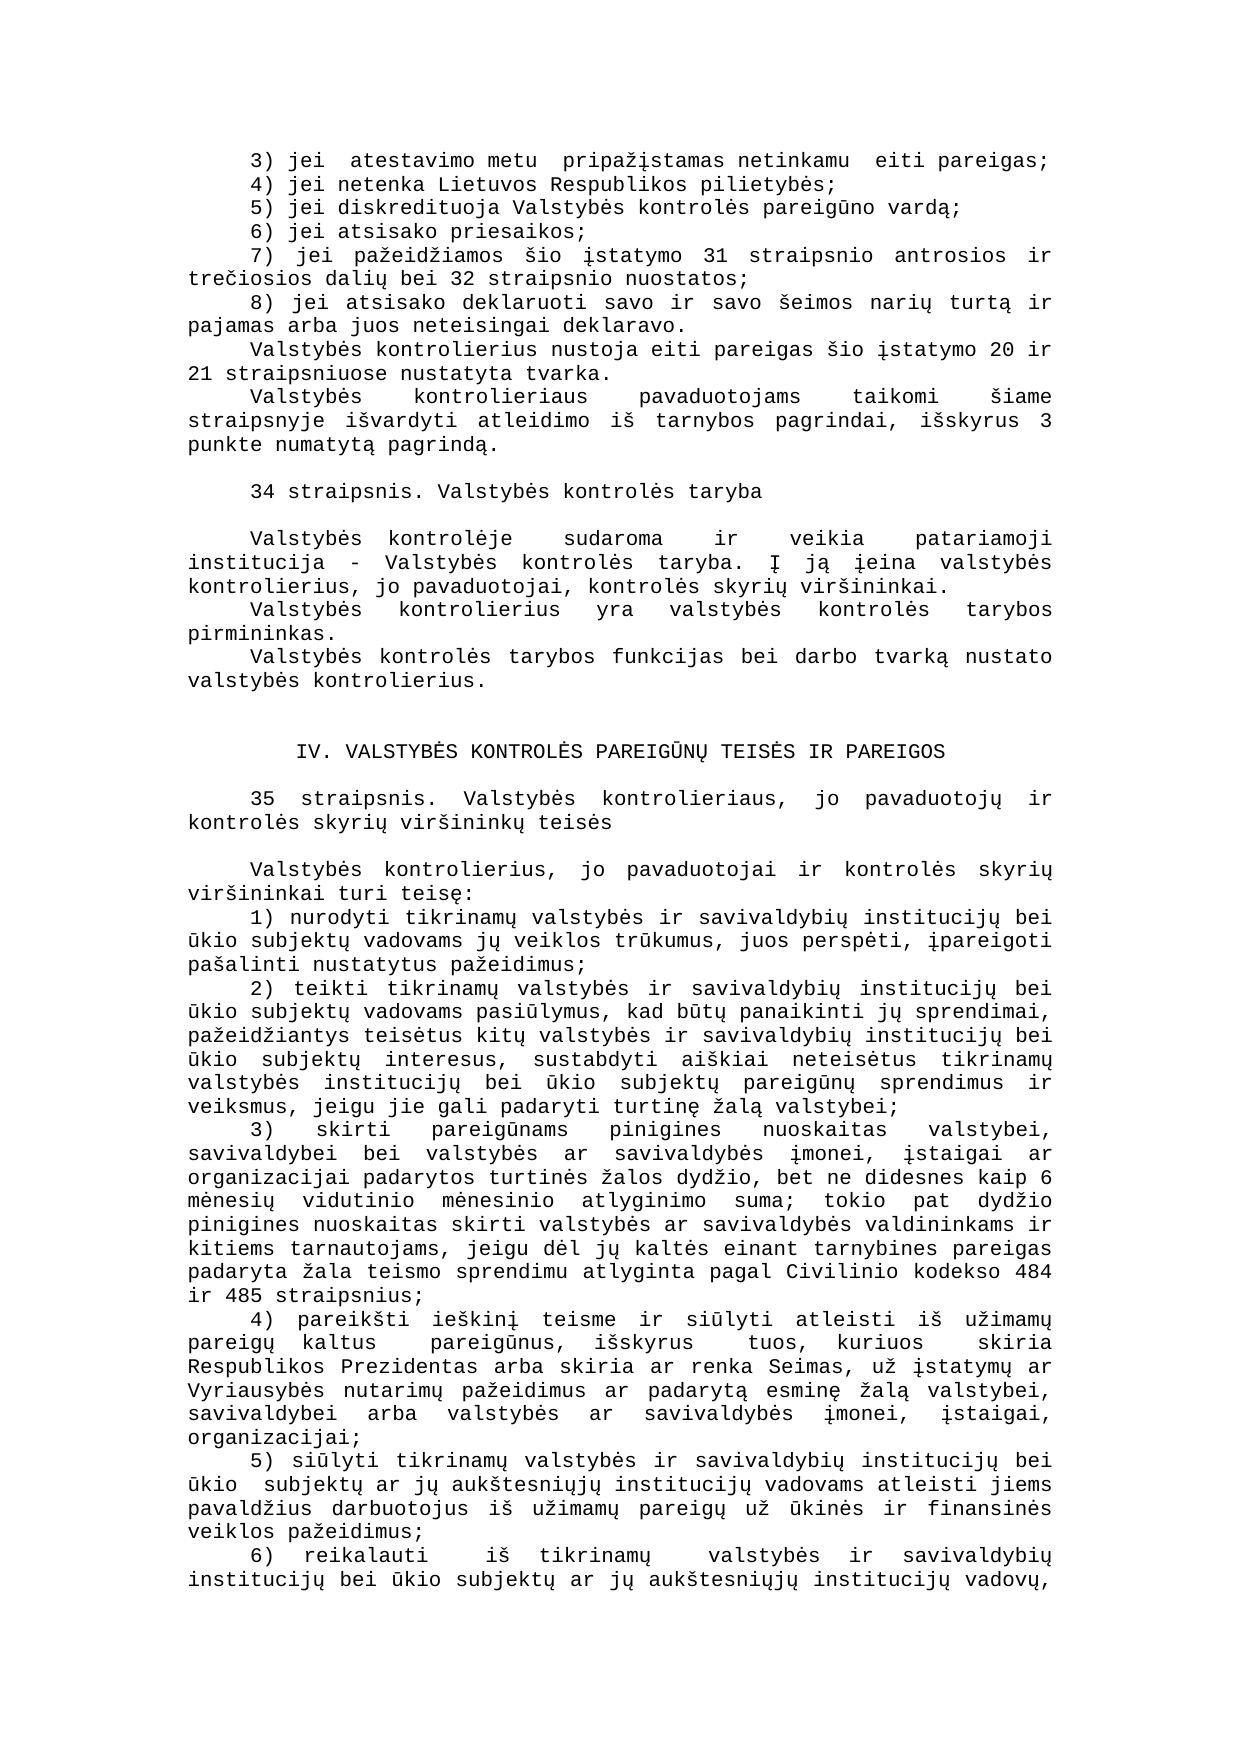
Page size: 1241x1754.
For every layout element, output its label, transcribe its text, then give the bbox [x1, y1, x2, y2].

text 6) reikalauti iš tikrinamų valstybės ir savivaldybių institucijų bei ūkio subjektų ar jų aukštesniųjų institucijų vadovų, [187, 1545, 1053, 1592]
text Valstybės kontrolieriaus pavaduotojams taikomi šiame straipsnyje išvardyti atleidimo iš tarnybos pagrindai, išskyrus 3 punkte numatytą pagrindą. [187, 386, 1053, 457]
text 4) pareikšti ieškinį teisme ir siūlyti atleisti iš užimamų pareigų kaltus pareigūnus, išskyrus tuos, kuriuos skiria Respublikos Prezidentas arba skiria ar renka Seimas, už įstatymų ar Vyriausybės nutarimų pažeidimus ar padarytą esminę žalą valstybei, savivaldybei arba valstybės ar savivaldybės įmonei, įstaigai, organizacijai; [187, 1309, 1053, 1451]
text Valstybės kontrolierius, jo pavaduotojai ir kontrolės skyrių viršininkai turi teisę: [187, 859, 1053, 907]
text Valstybės kontrolierius nustoja eiti pareigas šio įstatymo 20 ir 21 straipsniuose nustatyta tvarka. [187, 339, 1053, 386]
text 35 straipsnis. Valstybės kontrolieriaus, jo pavaduotojų ir kontrolės skyrių viršininkų teisės [187, 788, 1053, 836]
text Valstybės kontrolierius yra valstybės kontrolės tarybos pirmininkas. [187, 599, 1053, 647]
text 2) teikti tikrinamų valstybės ir savivaldybių institucijų bei ūkio subjektų vadovams pasiūlymus, kad būtų panaikinti jų sprendimai, pažeidžiantys teisėtus kitų valstybės ir savivaldybių institucijų bei ūkio subjektų interesus, sustabdyti aiškiai neteisėtus tikrinamų valstybės institucijų bei ūkio subjektų pareigūnų sprendimus ir veiksmus, jeigu jie gali padaryti turtinę žalą valstybei; [187, 978, 1053, 1119]
text 7) jei pažeidžiamos šio įstatymo 31 straipsnio antrosios ir trečiosios dalių bei 32 straipsnio nuostatos; [187, 244, 1053, 292]
text 6) jei atsisako priesaikos; [187, 221, 1053, 244]
text 3) skirti pareigūnams pinigines nuoskaitas valstybei, savivaldybei bei valstybės ar savivaldybės įmonei, įstaigai ar organizacijai padarytos turtinės žalos dydžio, bet ne didesnes kaip 6 mėnesių vidutinio mėnesinio atlyginimo suma; tokio pat dydžio pinigines nuoskaitas skirti valstybės ar savivaldybės valdininkams ir kitiems tarnautojams, jeigu dėl jų kaltės einant tarnybines pareigas padaryta žala teismo sprendimu atlyginta pagal Civilinio kodekso 484 ir 485 straipsnius; [187, 1119, 1053, 1309]
text 8) jei atsisako deklaruoti savo ir savo šeimos narių turtą ir pajamas arba juos neteisingai deklaravo. [187, 292, 1053, 339]
text Valstybės kontrolės tarybos funkcijas bei darbo tvarką nustato valstybės kontrolierius. [187, 647, 1053, 694]
text IV. VALSTYBĖS KONTROLĖS PAREIGŪNŲ TEISĖS IR PAREIGOS [187, 741, 1053, 765]
text 5) siūlyti tikrinamų valstybės ir savivaldybių institucijų bei ūkio subjektų ar jų aukštesniųjų institucijų vadovams atleisti jiems pavaldžius darbuotojus iš užimamų pareigų už ūkinės ir finansinės veiklos pažeidimus; [187, 1451, 1053, 1545]
text 34 straipsnis. Valstybės kontrolės taryba [187, 481, 1053, 505]
text 1) nurodyti tikrinamų valstybės ir savivaldybių institucijų bei ūkio subjektų vadovams jų veiklos trūkumus, juos perspėti, įpareigoti pašalinti nustatytus pažeidimus; [187, 907, 1053, 978]
text 5) jei diskredituoja Valstybės kontrolės pareigūno vardą; [187, 197, 1053, 221]
text Valstybės kontrolėje sudaroma ir veikia patariamoji institucija - Valstybės kontrolės taryba. Į ją įeina valstybės kontrolierius, jo pavaduotojai, kontrolės skyrių viršininkai. [187, 528, 1053, 599]
text 4) jei netenka Lietuvos Respublikos pilietybės; [187, 174, 1053, 197]
text 3) jei atestavimo metu pripažįstamas netinkamu eiti pareigas; [187, 150, 1053, 174]
